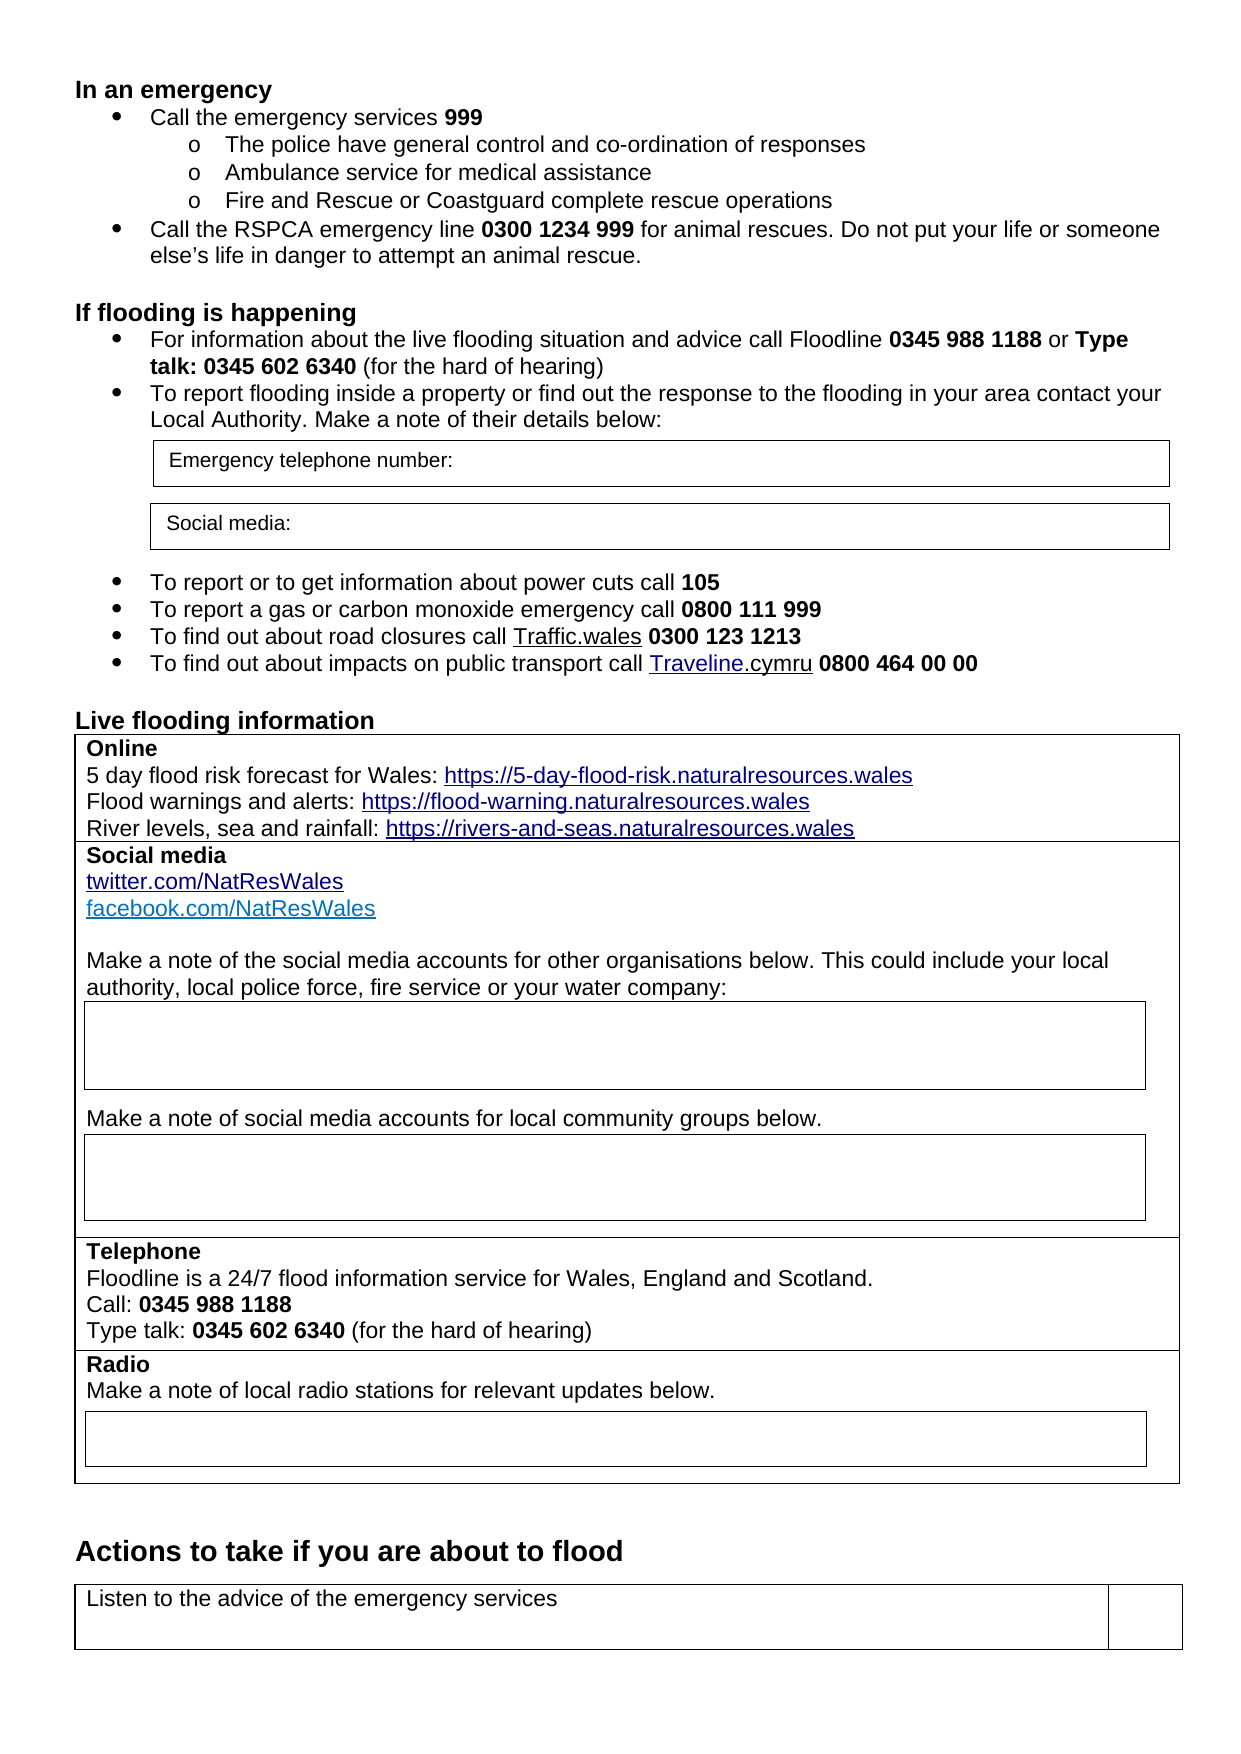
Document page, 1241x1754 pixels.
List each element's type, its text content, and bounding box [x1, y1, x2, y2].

list To report or to get information about power cuts call 105 [112, 569, 1181, 596]
table_cell Radio Make a note of local radio stations for relevant updates below. [76, 1351, 1179, 1483]
table_header [1109, 1585, 1182, 1649]
text Actions to take if you are about to flood [75, 1534, 1181, 1567]
text In an emergency [75, 75, 1181, 104]
list To find out about impacts on public transport call Traveline.cymru 0800 464 00 00 [112, 650, 1181, 706]
text If flooding is happening [75, 298, 1181, 326]
list To find out about road closures call Traffic.wales 0300 123 1213 [112, 623, 1181, 650]
list Ambulance service for medical assistance [187, 159, 1181, 187]
list The police have general control and co-ordination of responses [187, 131, 1181, 159]
list Call the emergency services 999 [112, 104, 1181, 131]
list To report flooding inside a property or find out the response to the flooding in your area contact your Local Authority. Make a note of their details below: [112, 379, 1181, 433]
list Fire and Rescue or Coastguard complete rescue operations [187, 187, 1181, 216]
table_cell Social media twitter.com/NatResWales facebook.com/NatResWales Make a note of the social media accounts for other organisations below. This could include your local authority, local police force, fire service or your water company: Make a note of social media accounts for local community groups below. [76, 842, 1179, 1237]
list Call the RSPCA emergency line 0300 1234 999 for animal rescues. Do not put your life or someone else’s life in danger to attempt an animal rescue. [112, 216, 1181, 269]
list For information about the live flooding situation and advice call Floodline 0345 988 1188 or Type talk: 0345 602 6340 (for the hard of hearing) [112, 326, 1181, 379]
text Emergency telephone number: [168, 448, 1154, 472]
list To report a gas or carbon monoxide emergency call 0800 111 999 [112, 596, 1181, 623]
text Social media: [166, 511, 1154, 535]
text Live flooding information [75, 706, 1181, 734]
table_header Listen to the advice of the emergency services [76, 1585, 1108, 1649]
table_header Online 5 day flood risk forecast for Wales: https://5-day-flood-risk.naturalresources.wales Flood warnings and alerts: https://flood-warning.naturalresources.wales River levels, sea and rainfall: https://rivers-and-seas.naturalresources.wales [76, 735, 1179, 841]
table_cell Telephone Floodline is a 24/7 flood information service for Wales, England and Scotland. Call: 0345 988 1188 Type talk: 0345 602 6340 (for the hard of hearing) [76, 1238, 1179, 1350]
